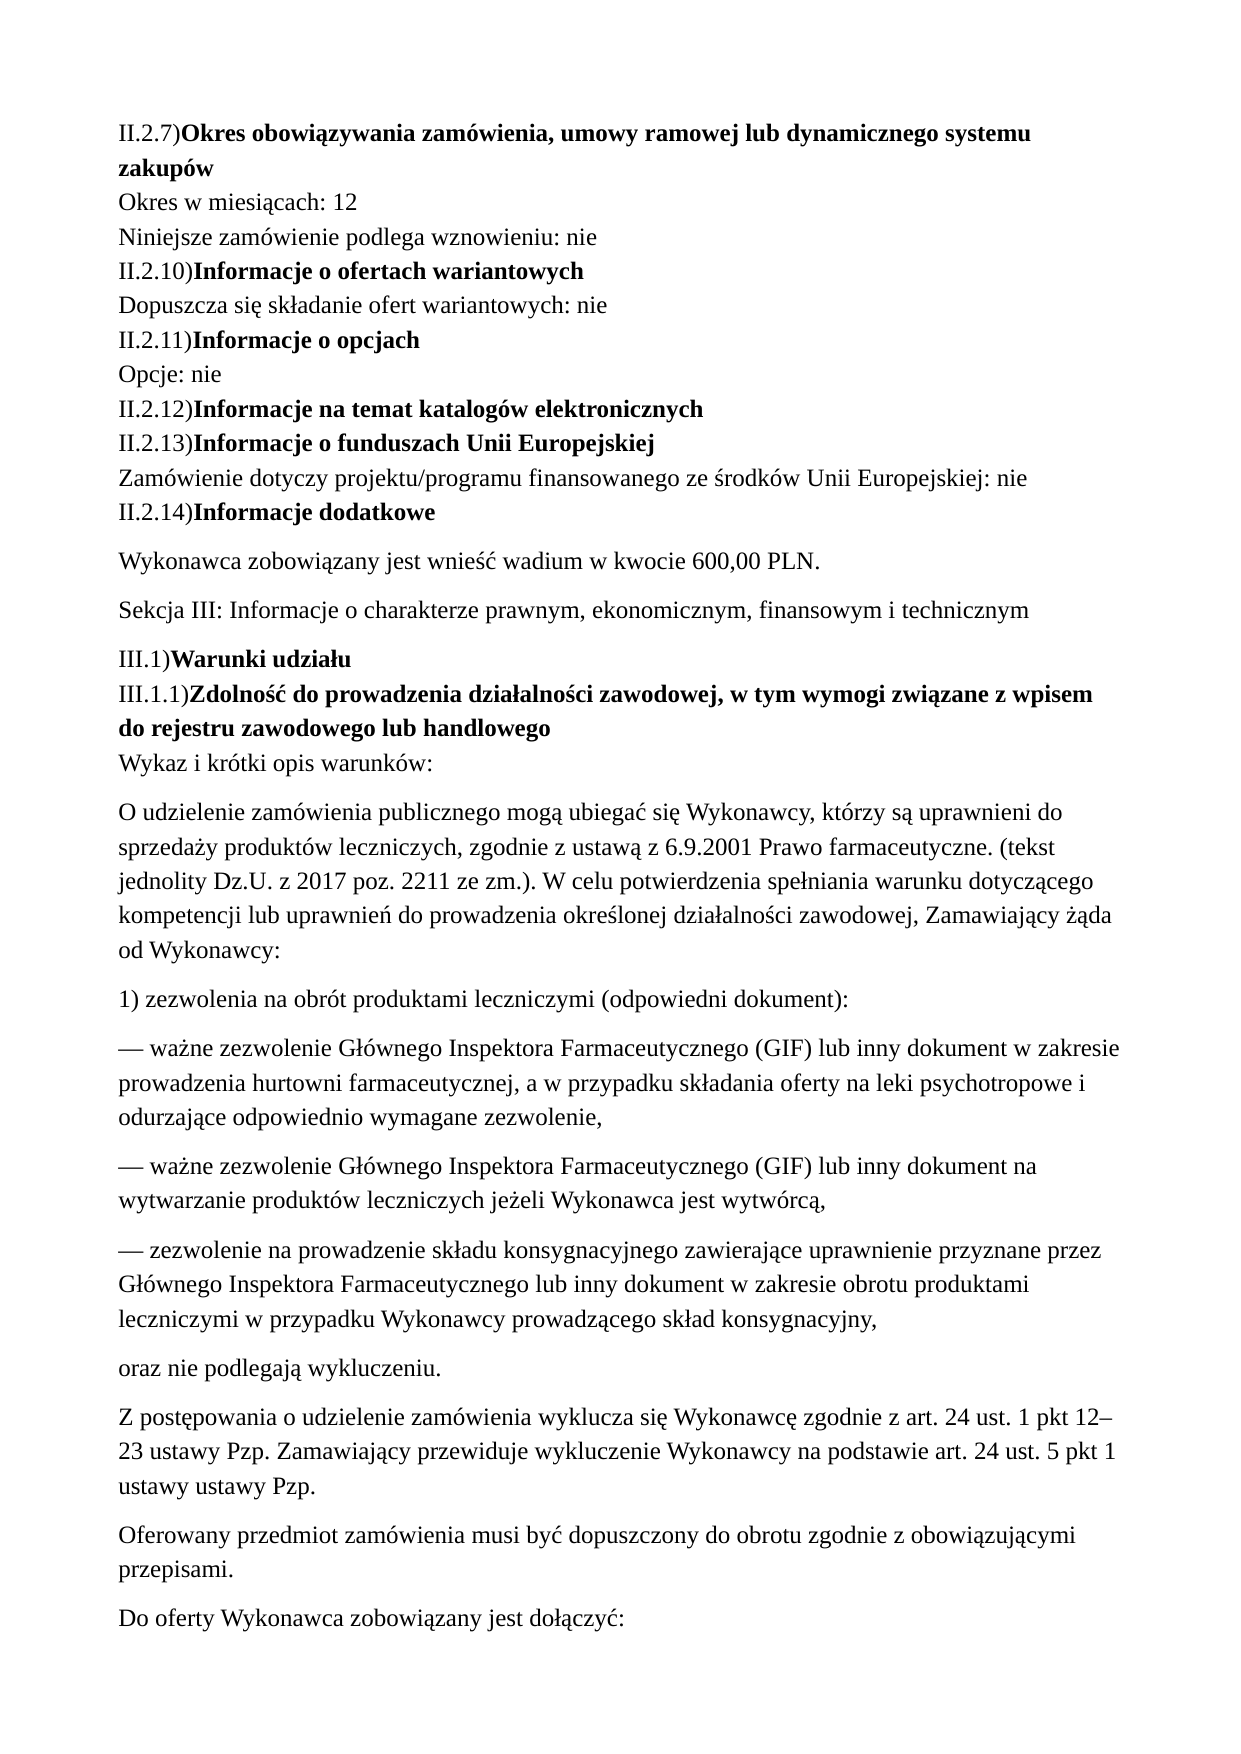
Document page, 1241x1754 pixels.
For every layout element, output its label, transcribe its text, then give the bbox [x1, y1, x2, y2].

text — ważne zezwolenie Głównego Inspektora Farmaceutycznego (GIF) lub inny dokument na wytwarzanie produktów leczniczych jeżeli Wykonawca jest wytwórcą, [118, 1151, 1122, 1214]
text Niniejsze zamówienie podlega wznowieniu: nie [118, 222, 1122, 250]
text Dopuszcza się składanie ofert wariantowych: nie [118, 291, 1122, 319]
text Opcje: nie [118, 359, 1122, 388]
text oraz nie podlegają wykluczeniu. [118, 1353, 1122, 1381]
text Oferowany przedmiot zamówienia musi być dopuszczony do obrotu zgodnie z obowiązującymi przepisami. [118, 1520, 1122, 1583]
text II.2.13)Informacje o funduszach Unii Europejskiej [118, 428, 1122, 457]
text Z postępowania o udzielenie zamówienia wyklucza się Wykonawcę zgodnie z art. 24 ust. 1 pkt 12–23 ustawy Pzp. Zamawiający przewiduje wykluczenie Wykonawcy na podstawie art. 24 ust. 5 pkt 1 ustawy ustawy Pzp. [118, 1402, 1122, 1499]
text Sekcja III: Informacje o charakterze prawnym, ekonomicznym, finansowym i technicznym [118, 596, 1122, 624]
text II.2.10)Informacje o ofertach wariantowych [118, 256, 1122, 285]
text II.2.12)Informacje na temat katalogów elektronicznych [118, 394, 1122, 423]
text O udzielenie zamówienia publicznego mogą ubiegać się Wykonawcy, którzy są uprawnieni do sprzedaży produktów leczniczych, zgodnie z ustawą z 6.9.2001 Prawo farmaceutyczne. (tekst jednolity Dz.U. z 2017 poz. 2211 ze zm.). W celu potwierdzenia spełniania warunku dotyczącego kompetencji lub uprawnień do prowadzenia określonej działalności zawodowej, Zamawiający żąda od Wykonawcy: [118, 797, 1122, 964]
text II.2.11)Informacje o opcjach [118, 325, 1122, 354]
text Do oferty Wykonawca zobowiązany jest dołączyć: [118, 1603, 1122, 1632]
text Wykaz i krótki opis warunków: [118, 748, 1122, 777]
text — zezwolenie na prowadzenie składu konsygnacyjnego zawierające uprawnienie przyznane przez Głównego Inspektora Farmaceutycznego lub inny dokument w zakresie obrotu produktami leczniczymi w przypadku Wykonawcy prowadzącego skład konsygnacyjny, [118, 1235, 1122, 1332]
text II.2.14)Informacje dodatkowe [118, 497, 1122, 526]
text III.1)Warunki udziału [118, 644, 1122, 673]
text III.1.1)Zdolność do prowadzenia działalności zawodowej, w tym wymogi związane z wpisem do rejestru zawodowego lub handlowego [118, 679, 1122, 742]
text Zamówienie dotyczy projektu/programu finansowanego ze środków Unii Europejskiej: nie [118, 463, 1122, 492]
text Okres w miesiącach: 12 [118, 187, 1122, 216]
text — ważne zezwolenie Głównego Inspektora Farmaceutycznego (GIF) lub inny dokument w zakresie prowadzenia hurtowni farmaceutycznej, a w przypadku składania oferty na leki psychotropowe i odurzające odpowiednio wymagane zezwolenie, [118, 1033, 1122, 1131]
text Wykonawca zobowiązany jest wnieść wadium w kwocie 600,00 PLN. [118, 546, 1122, 575]
text 1) zezwolenia na obrót produktami leczniczymi (odpowiedni dokument): [118, 984, 1122, 1013]
text II.2.7)Okres obowiązywania zamówienia, umowy ramowej lub dynamicznego systemu zakupów [118, 118, 1122, 181]
